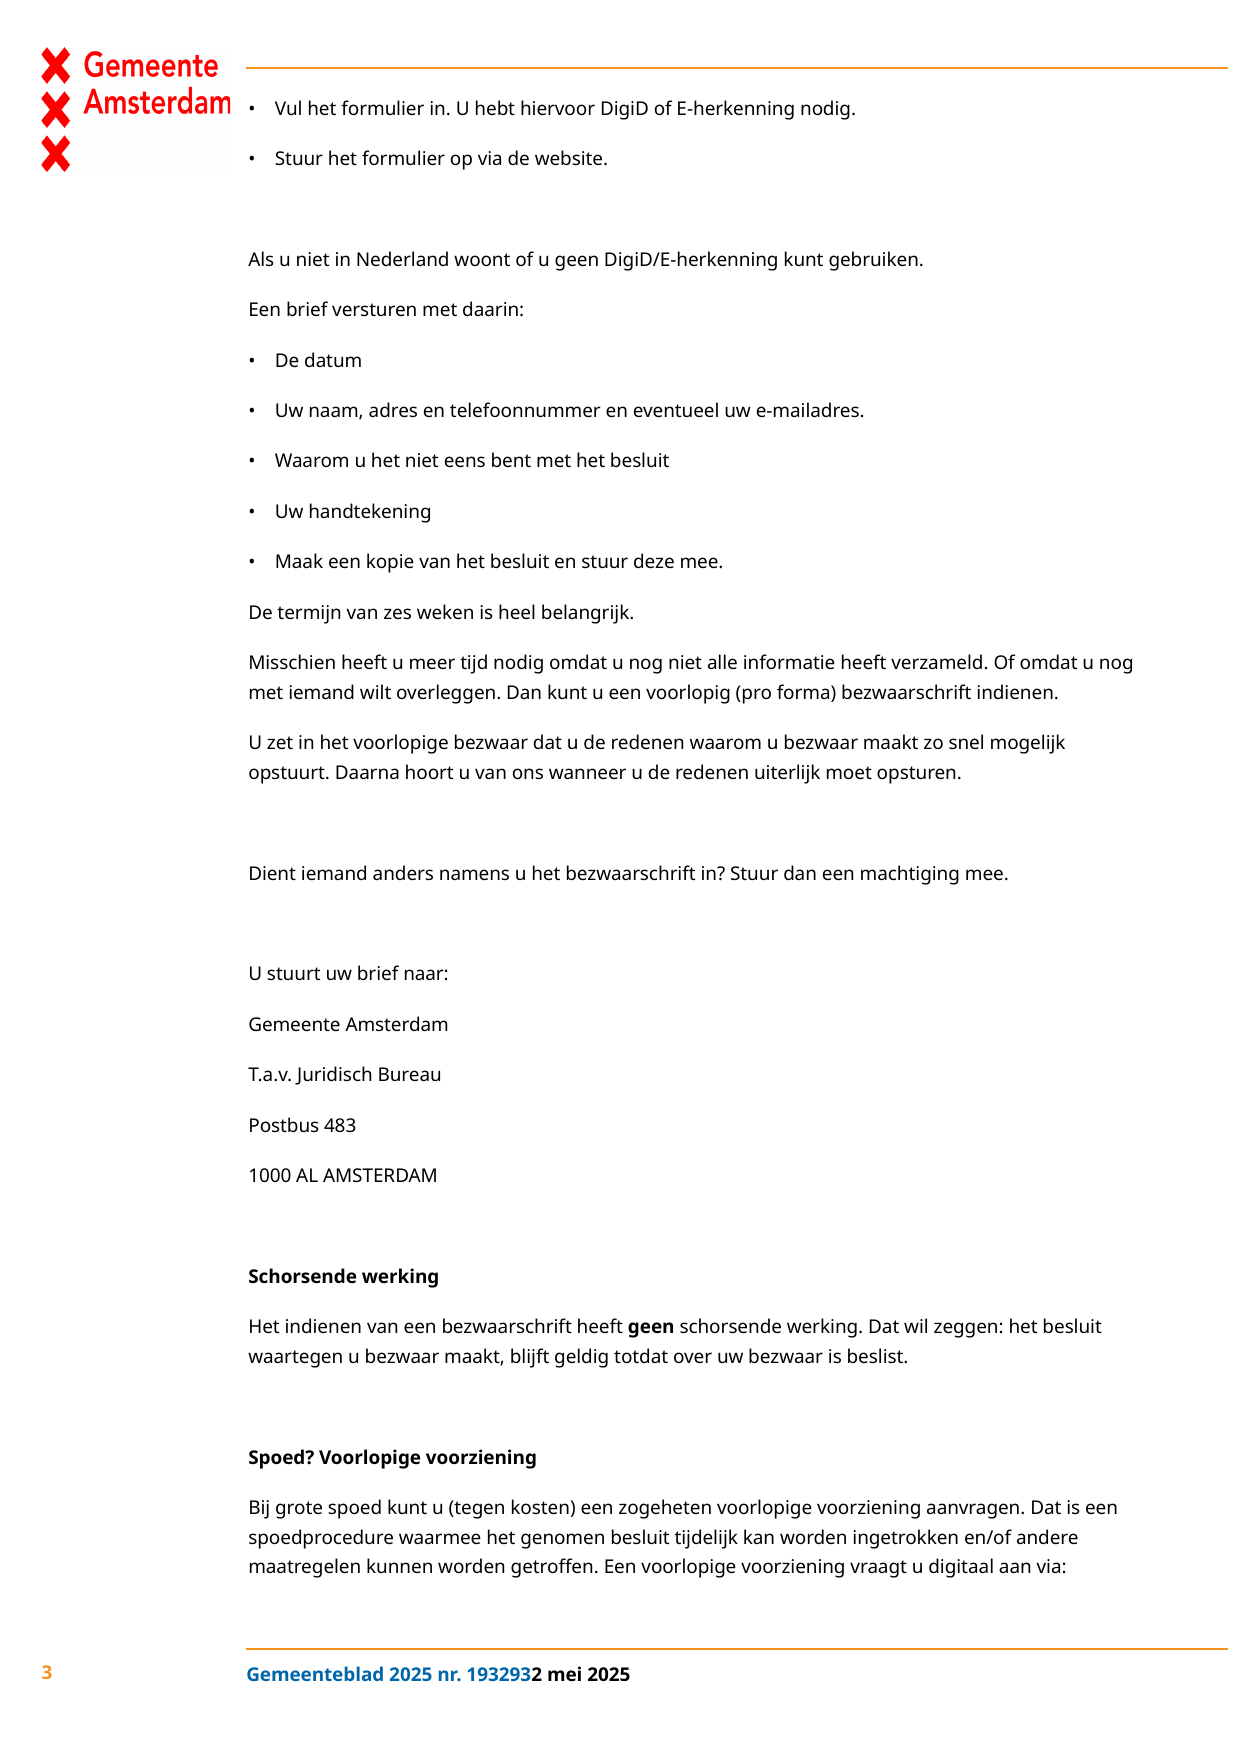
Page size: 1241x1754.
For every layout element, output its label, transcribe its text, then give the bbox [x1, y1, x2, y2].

picture [41, 47, 231, 172]
text Misschien heeft u meer tijd nodig omdat u nog niet alle informatie heeft verzameld. Of omdat u nog met iemand wilt overleggen. Dan kunt u een voorlopig (pro forma) bezwaarschrift indienen. [248, 649, 1152, 705]
text • Uw handtekening [248, 498, 1152, 524]
text T.a.v. Juridisch Bureau [248, 1061, 1152, 1087]
text Dient iemand anders namens u het bezwaarschrift in? Stuur dan een machtiging mee. [248, 860, 1152, 886]
text • De datum [248, 347, 1152, 373]
text De termijn van zes weken is heel belangrijk. [248, 599, 1152, 625]
text 1000 AL AMSTERDAM [248, 1162, 1152, 1188]
text • Uw naam, adres en telefoonnummer en eventueel uw e-mailadres. [248, 397, 1152, 423]
text Als u niet in Nederland woont of u geen DigiD/E-herkenning kunt gebruiken. [248, 246, 1152, 272]
text Het indienen van een bezwaarschrift heeft geen schorsende werking. Dat wil zeggen: het besluit waartegen u bezwaar maakt, blijft geldig totdat over uw bezwaar is beslist. [248, 1313, 1152, 1369]
text U zet in het voorlopige bezwaar dat u de redenen waarom u bezwaar maakt zo snel mogelijk opstuurt. Daarna hoort u van ons wanneer u de redenen uiterlijk moet opsturen. [248, 729, 1152, 785]
text • Stuur het formulier op via de website. [248, 145, 1152, 171]
text Schorsende werking [248, 1263, 1152, 1289]
text Gemeente Amsterdam [248, 1011, 1152, 1037]
text Bij grote spoed kunt u (tegen kosten) een zogeheten voorlopige voorziening aanvragen. Dat is een spoedprocedure waarmee het genomen besluit tijdelijk kan worden ingetrokken en/of andere maatregelen kunnen worden getroffen. Een voorlopige voorziening vraagt u digitaal aan via: [248, 1494, 1152, 1579]
text • Waarom u het niet eens bent met het besluit [248, 448, 1152, 473]
text Postbus 483 [248, 1112, 1152, 1138]
text Spoed? Voorlopige voorziening [248, 1444, 1152, 1470]
text • Vul het formulier in. U hebt hiervoor DigiD of E-herkenning nodig. [248, 95, 1152, 121]
text Een brief versturen met daarin: [248, 296, 1152, 322]
text • Maak een kopie van het besluit en stuur deze mee. [248, 548, 1152, 574]
text U stuurt uw brief naar: [248, 961, 1152, 986]
